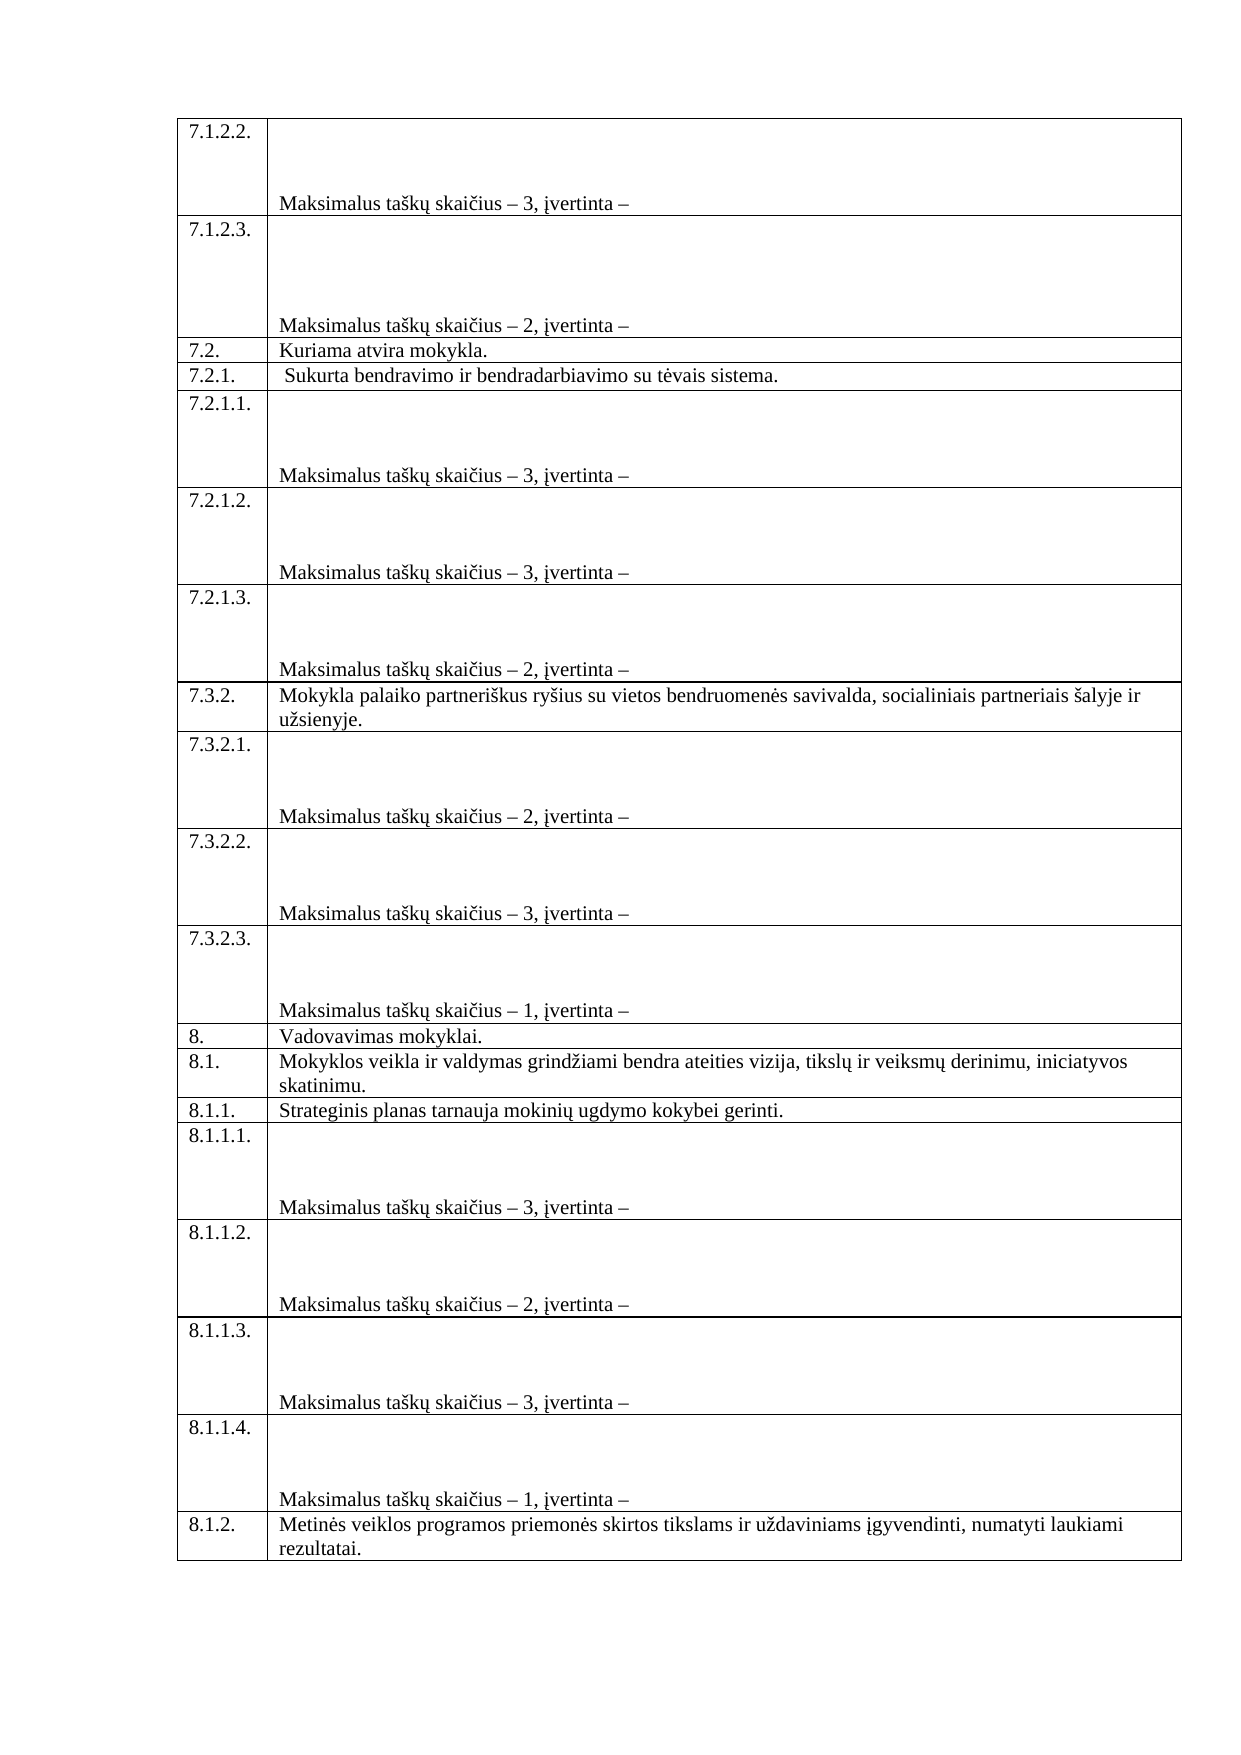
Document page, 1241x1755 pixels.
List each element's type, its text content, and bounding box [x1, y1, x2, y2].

table_cell 7.2.1.1. [178, 391, 267, 487]
table_cell 7.2.1. [178, 363, 267, 389]
table_cell 8.1. [178, 1049, 267, 1097]
table_cell Maksimalus taškų skaičius – 3, įvertinta – [268, 391, 1181, 487]
table_cell 7.3.2.1. [178, 732, 267, 828]
table_cell Strateginis planas tarnauja mokinių ugdymo kokybei gerinti. [268, 1098, 1181, 1122]
table_cell Maksimalus taškų skaičius – 3, įvertinta – [268, 1318, 1181, 1414]
table_cell 7.2. [178, 338, 267, 362]
table_cell 8. [178, 1024, 267, 1048]
table_cell Maksimalus taškų skaičius – 2, įvertinta – [268, 732, 1181, 828]
table_cell 8.1.1. [178, 1098, 267, 1122]
table_cell Metinės veiklos programos priemonės skirtos tikslams ir uždaviniams įgyvendinti, numatyti laukiami rezultatai. [268, 1512, 1181, 1560]
table_cell 7.2.1.2. [178, 488, 267, 584]
table_cell 7.3.2.2. [178, 829, 267, 925]
table_cell Vadovavimas mokyklai. [268, 1024, 1181, 1048]
table_cell 8.1.1.1. [178, 1123, 267, 1219]
table_cell Maksimalus taškų skaičius – 3, įvertinta – [268, 829, 1181, 925]
table_cell Maksimalus taškų skaičius – 3, įvertinta – [268, 1123, 1181, 1219]
table_cell 8.1.2. [178, 1512, 267, 1560]
table_cell 8.1.1.2. [178, 1220, 267, 1316]
table_cell 8.1.1.4. [178, 1415, 267, 1511]
table_cell 8.1.1.3. [178, 1318, 267, 1414]
table_cell Maksimalus taškų skaičius – 1, įvertinta – [268, 926, 1181, 1022]
table_cell Mokykla palaiko partneriškus ryšius su vietos bendruomenės savivalda, socialiniais partneriais šalyje ir užsienyje. [268, 683, 1181, 731]
table_cell Kuriama atvira mokykla. [268, 338, 1181, 362]
table_cell 7.1.2.3. [178, 216, 267, 337]
table_cell 7.3.2.3. [178, 926, 267, 1022]
table_cell Maksimalus taškų skaičius – 2, įvertinta – [268, 216, 1181, 337]
table_cell Maksimalus taškų skaičius – 3, įvertinta – [268, 119, 1181, 215]
table_cell Mokyklos veikla ir valdymas grindžiami bendra ateities vizija, tikslų ir veiksmų derinimu, iniciatyvos skatinimu. [268, 1049, 1181, 1097]
table_cell 7.2.1.3. [178, 585, 267, 681]
table_cell Maksimalus taškų skaičius – 3, įvertinta – [268, 488, 1181, 584]
table_cell Maksimalus taškų skaičius – 1, įvertinta – [268, 1415, 1181, 1511]
table_cell Sukurta bendravimo ir bendradarbiavimo su tėvais sistema. [268, 363, 1181, 389]
table_cell 7.1.2.2. [178, 119, 267, 215]
table_cell 7.3.2. [178, 683, 267, 731]
table_cell Maksimalus taškų skaičius – 2, įvertinta – [268, 1220, 1181, 1316]
table_cell Maksimalus taškų skaičius – 2, įvertinta – [268, 585, 1181, 681]
